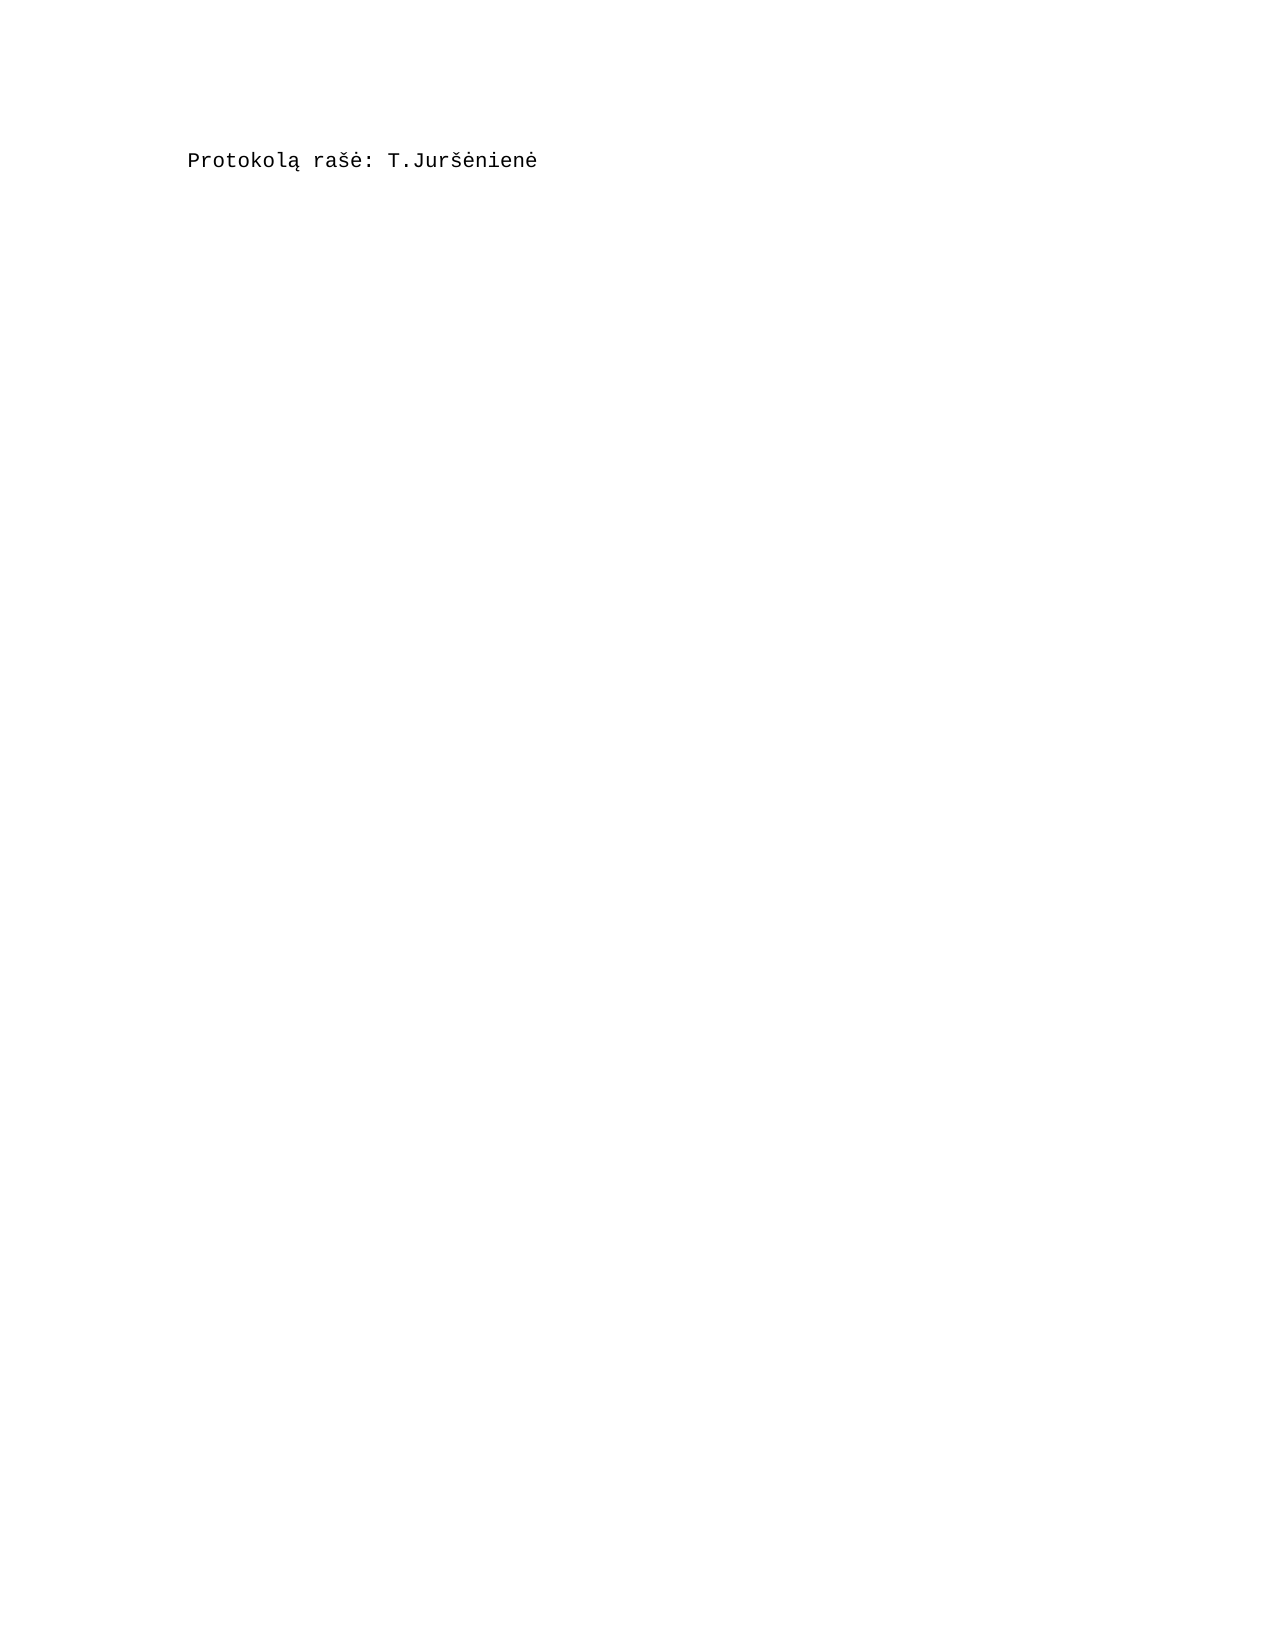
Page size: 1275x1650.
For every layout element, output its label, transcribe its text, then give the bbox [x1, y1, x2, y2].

text Protokolą rašė: T.Juršėnienė [187, 150, 1087, 174]
